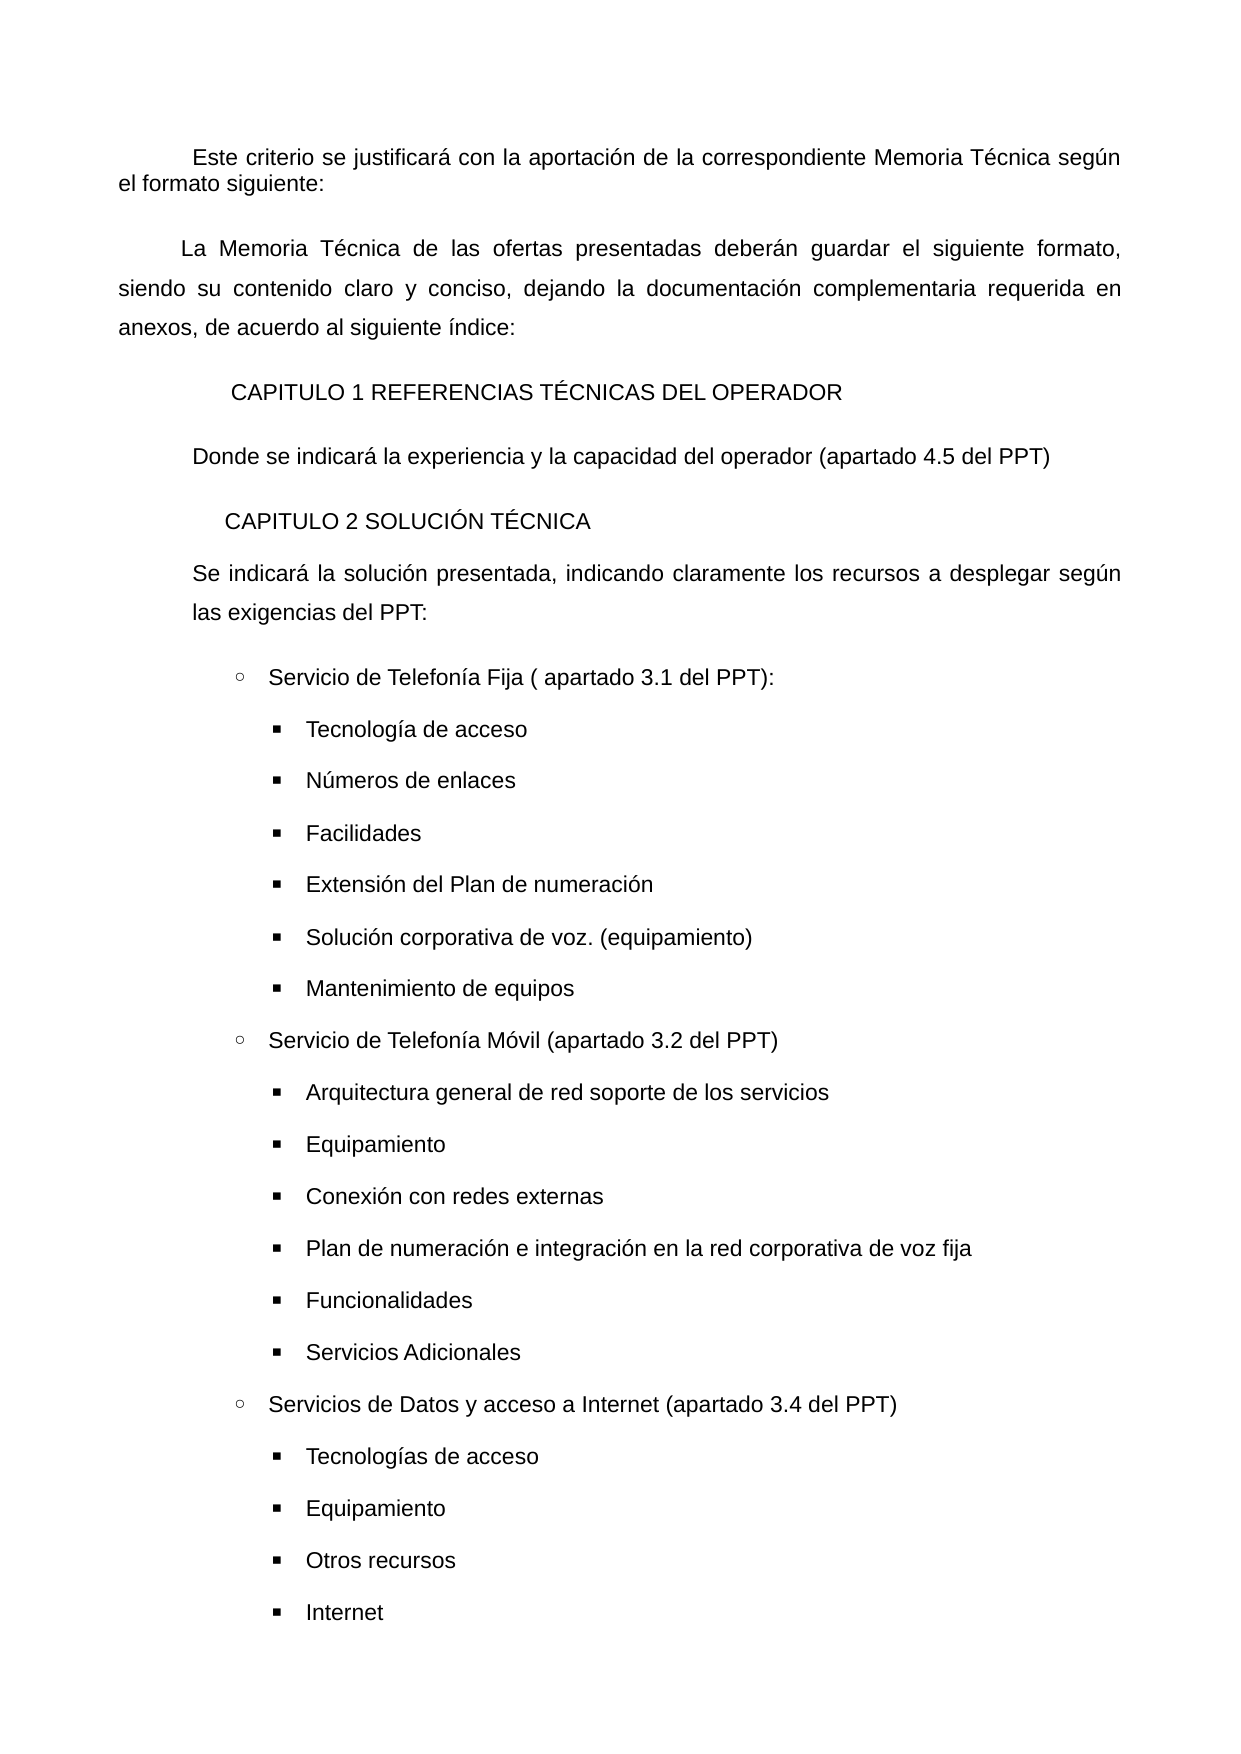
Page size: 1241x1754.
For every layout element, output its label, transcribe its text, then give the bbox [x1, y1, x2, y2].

list Extensión del Plan de numeración [268, 871, 1122, 898]
text Se indicará la solución presentada, indicando claramente los recursos a desplegar según las exigencias del PPT: [192, 559, 1122, 625]
list Plan de numeración e integración en la red corporativa de voz fija [268, 1235, 1122, 1262]
text Este criterio se justificará con la aportación de la correspondiente Memoria Técnica según el formato siguiente: [118, 144, 1122, 196]
text Donde se indicará la experiencia y la capacidad del operador (apartado 4.5 del PPT) [192, 443, 1122, 469]
list Servicio de Telefonía Fija ( apartado 3.1 del PPT): [231, 663, 1122, 690]
list Equipamiento [268, 1495, 1122, 1522]
list CAPITULO 2 SOLUCIÓN TÉCNICA [154, 508, 1122, 534]
list Tecnología de acceso [268, 716, 1122, 742]
list Conexión con redes externas [268, 1183, 1122, 1210]
list Servicios de Datos y acceso a Internet (apartado 3.4 del PPT) [231, 1391, 1122, 1418]
list Funcionalidades [268, 1287, 1122, 1314]
list Internet [268, 1599, 1122, 1626]
list Tecnologías de acceso [268, 1443, 1122, 1469]
list Servicios Adicionales [268, 1339, 1122, 1366]
list Otros recursos [268, 1547, 1122, 1573]
list Solución corporativa de voz. (equipamiento) [268, 923, 1122, 950]
list CAPITULO 1 REFERENCIAS TÉCNICAS DEL OPERADOR [231, 379, 1122, 405]
list Mantenimiento de equipos [268, 975, 1122, 1002]
list Servicio de Telefonía Móvil (apartado 3.2 del PPT) [231, 1027, 1122, 1054]
text La Memoria Técnica de las ofertas presentadas deberán guardar el siguiente formato, siendo su contenido claro y conciso, dejando la documentación complementaria requerida en anexos, de acuerdo al siguiente índice: [118, 235, 1122, 341]
list Arquitectura general de red soporte de los servicios [268, 1079, 1122, 1106]
list Equipamiento [268, 1131, 1122, 1158]
list Números de enlaces [268, 767, 1122, 794]
list Facilidades [268, 819, 1122, 846]
